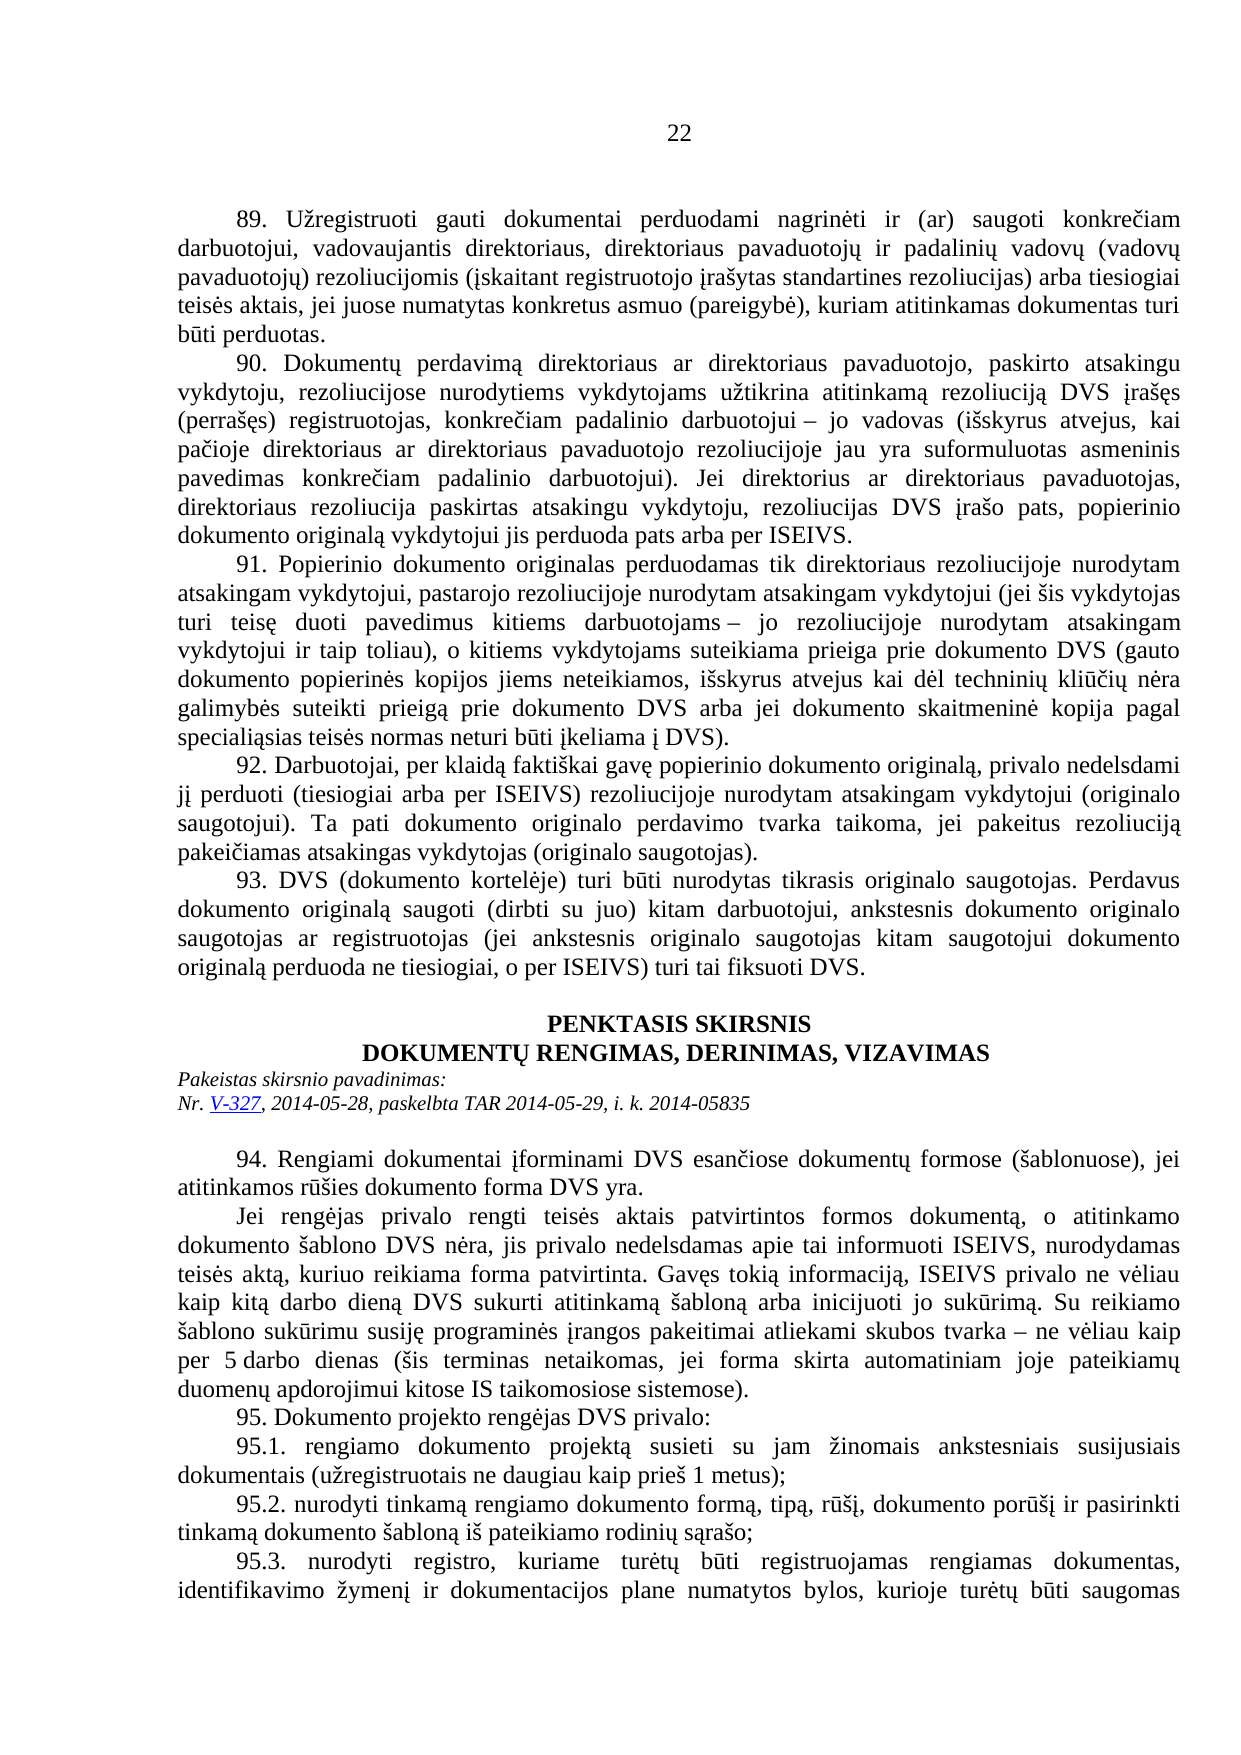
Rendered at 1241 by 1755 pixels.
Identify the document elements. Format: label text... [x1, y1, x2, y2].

text 91. Popierinio dokumento originalas perduodamas tik direktoriaus rezoliucijoje nurodytam atsakingam vykdytojui, pastarojo rezoliucijoje nurodytam atsakingam vykdytojui (jei šis vykdytojas turi teisę duoti pavedimus kitiems darbuotojams – jo rezoliucijoje nurodytam atsakingam vykdytojui ir taip toliau), o kitiems vykdytojams suteikiama prieiga prie dokumento DVS (gauto dokumento popierinės kopijos jiems neteikiamos, išskyrus atvejus kai dėl techninių kliūčių nėra galimybės suteikti prieigą prie dokumento DVS arba jei dokumento skaitmeninė kopija pagal specialiąsias teisės normas neturi būti įkeliama į DVS). [177, 549, 1181, 751]
text Jei rengėjas privalo rengti teisės aktais patvirtintos formos dokumentą, o atitinkamo dokumento šablono DVS nėra, jis privalo nedelsdamas apie tai informuoti ISEIVS, nurodydamas teisės aktą, kuriuo reikiama forma patvirtinta. Gavęs tokią informaciją, ISEIVS privalo ne vėliau kaip kitą darbo dieną DVS sukurti atitinkamą šabloną arba inicijuoti jo sukūrimą. Su reikiamo šablono sukūrimu susiję programinės įrangos pakeitimai atliekami skubos tvarka – ne vėliau kaip per 5 darbo dienas (šis terminas netaikomas, jei forma skirta automatiniam joje pateikiamų duomenų apdorojimui kitose IS taikomosiose sistemose). [177, 1201, 1181, 1402]
text 92. Darbuotojai, per klaidą faktiškai gavę popierinio dokumento originalą, privalo nedelsdami jį perduoti (tiesiogiai arba per ISEIVS) rezoliucijoje nurodytam atsakingam vykdytojui (originalo saugotojui). Ta pati dokumento originalo perdavimo tvarka taikoma, jei pakeitus rezoliuciją pakeičiamas atsakingas vykdytojas (originalo saugotojas). [177, 751, 1181, 866]
text DOKUMENTŲ RENGIMAS, DERINIMAS, VIZAVIMAS [177, 1038, 1181, 1067]
text 95.3. nurodyti registro, kuriame turėtų būti registruojamas rengiamas dokumentas, identifikavimo žymenį ir dokumentacijos plane numatytos bylos, kurioje turėtų būti saugomas [177, 1546, 1181, 1604]
text Pakeistas skirsnio pavadinimas: [177, 1067, 1181, 1091]
text 95. Dokumento projekto rengėjas DVS privalo: [177, 1402, 1181, 1431]
text Nr. V-327, 2014-05-28, paskelbta TAR 2014-05-29, i. k. 2014-05835 [177, 1091, 1181, 1115]
text 95.2. nurodyti tinkamą rengiamo dokumento formą, tipą, rūšį, dokumento porūšį ir pasirinkti tinkamą dokumento šabloną iš pateikiamo rodinių sąrašo; [177, 1489, 1181, 1546]
text PENKTASIS SKIRSNIS [177, 1009, 1181, 1038]
text 90. Dokumentų perdavimą direktoriaus ar direktoriaus pavaduotojo, paskirto atsakingu vykdytoju, rezoliucijose nurodytiems vykdytojams užtikrina atitinkamą rezoliuciją DVS įrašęs (perrašęs) registruotojas, konkrečiam padalinio darbuotojui – jo vadovas (išskyrus atvejus, kai pačioje direktoriaus ar direktoriaus pavaduotojo rezoliucijoje jau yra suformuluotas asmeninis pavedimas konkrečiam padalinio darbuotojui). Jei direktorius ar direktoriaus pavaduotojas, direktoriaus rezoliucija paskirtas atsakingu vykdytoju, rezoliucijas DVS įrašo pats, popierinio dokumento originalą vykdytojui jis perduoda pats arba per ISEIVS. [177, 348, 1181, 549]
text 93. DVS (dokumento kortelėje) turi būti nurodytas tikrasis originalo saugotojas. Perdavus dokumento originalą saugoti (dirbti su juo) kitam darbuotojui, ankstesnis dokumento originalo saugotojas ar registruotojas (jei ankstesnis originalo saugotojas kitam saugotojui dokumento originalą perduoda ne tiesiogiai, o per ISEIVS) turi tai fiksuoti DVS. [177, 866, 1181, 981]
text 94. Rengiami dokumentai įforminami DVS esančiose dokumentų formose (šablonuose), jei atitinkamos rūšies dokumento forma DVS yra. [177, 1144, 1181, 1201]
text 89. Užregistruoti gauti dokumentai perduodami nagrinėti ir (ar) saugoti konkrečiam darbuotojui, vadovaujantis direktoriaus, direktoriaus pavaduotojų ir padalinių vadovų (vadovų pavaduotojų) rezoliucijomis (įskaitant registruotojo įrašytas standartines rezoliucijas) arba tiesiogiai teisės aktais, jei juose numatytas konkretus asmuo (pareigybė), kuriam atitinkamas dokumentas turi būti perduotas. [177, 204, 1181, 348]
text 95.1. rengiamo dokumento projektą susieti su jam žinomais ankstesniais susijusiais dokumentais (užregistruotais ne daugiau kaip prieš 1 metus); [177, 1431, 1181, 1489]
